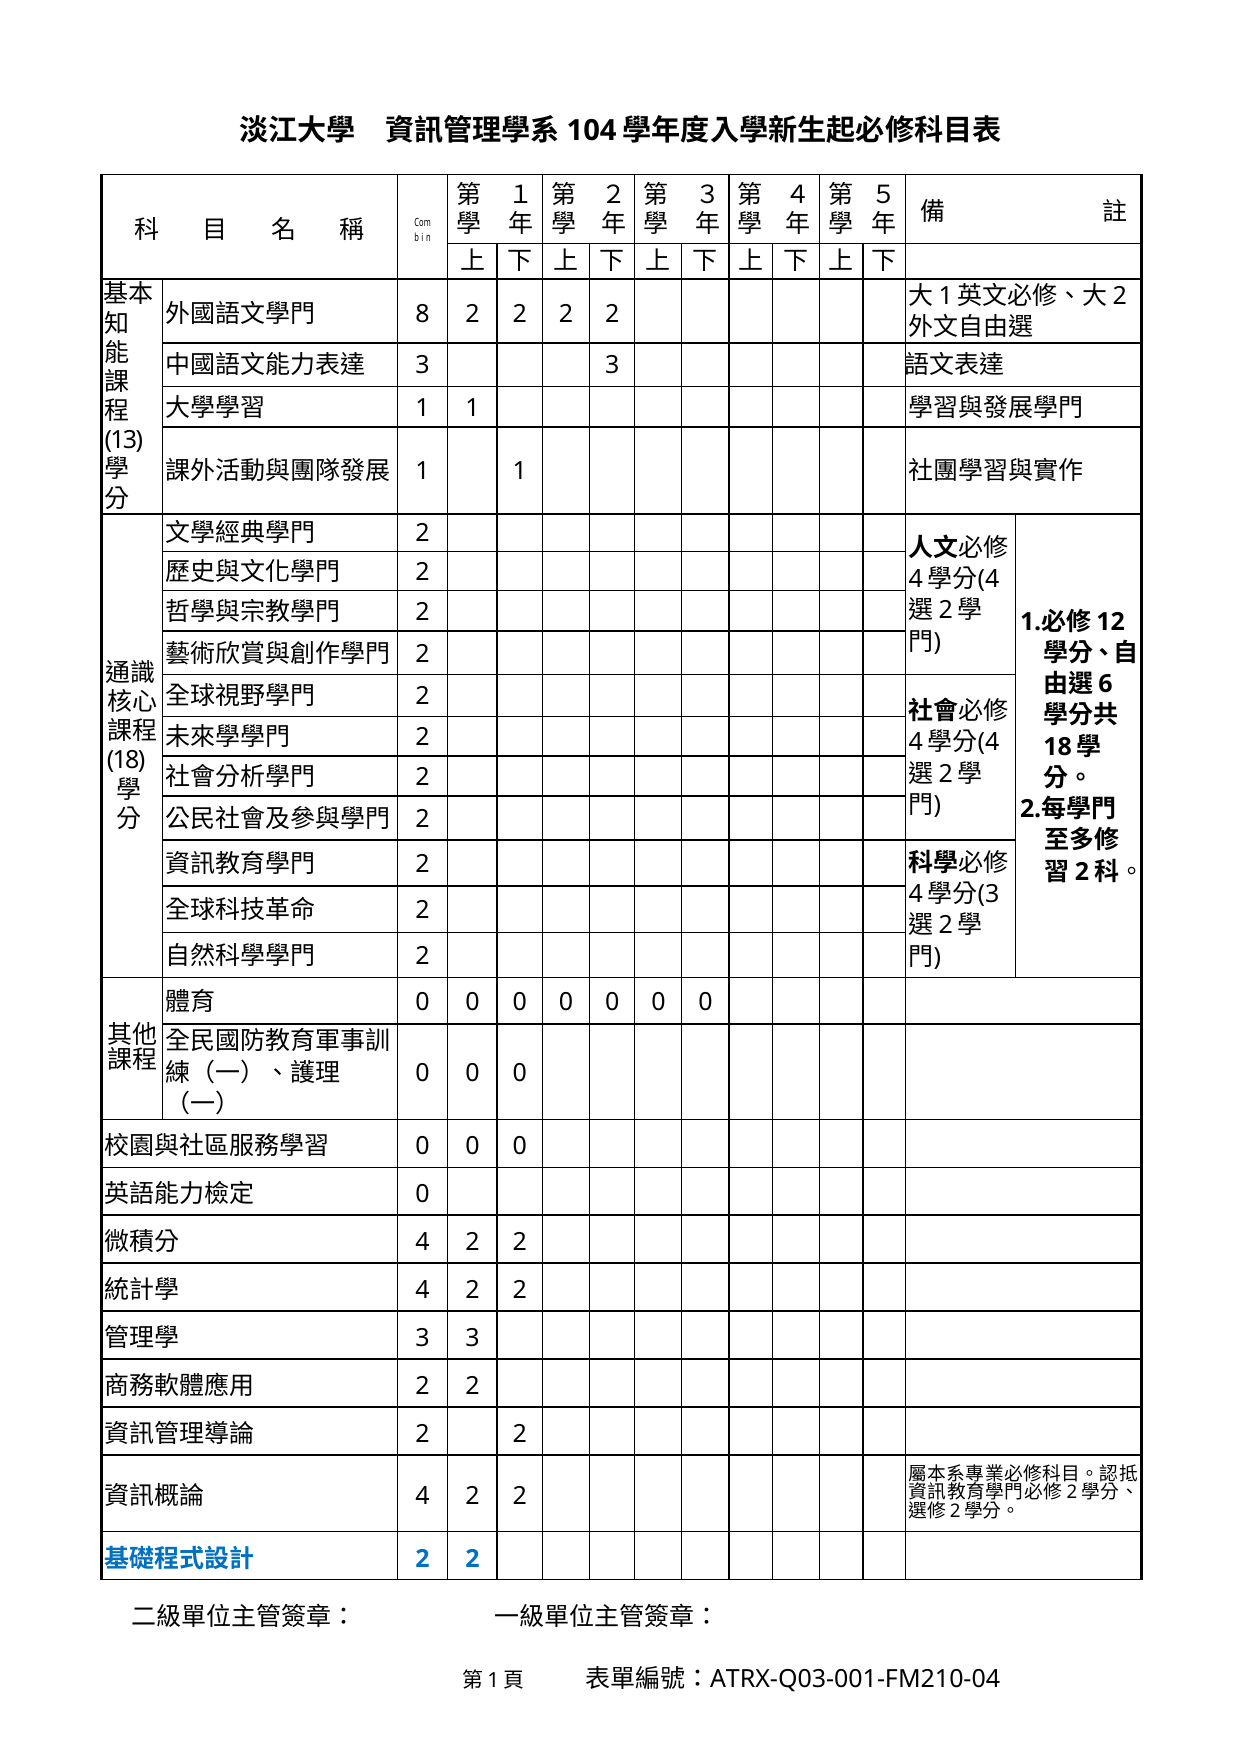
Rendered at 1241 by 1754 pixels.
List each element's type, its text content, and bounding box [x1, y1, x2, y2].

table_cell [820, 387, 862, 426]
table_cell [730, 757, 772, 795]
table_cell [590, 632, 634, 674]
table_cell [820, 344, 862, 386]
table_cell [543, 887, 589, 932]
table_cell [773, 887, 819, 932]
table_cell 社會分析學門 [163, 757, 397, 795]
table_cell [864, 1408, 905, 1454]
table_cell [590, 1456, 634, 1531]
table_cell 2 [448, 280, 496, 342]
table_cell [543, 1120, 589, 1166]
table_cell 0 [398, 1025, 447, 1118]
table_cell [682, 591, 728, 630]
table_cell [730, 1456, 772, 1531]
table_cell [635, 933, 681, 977]
table_cell [498, 675, 542, 716]
table_cell [682, 1168, 728, 1214]
table_cell [448, 675, 496, 716]
table_cell [820, 1408, 862, 1454]
table_cell 2 [398, 797, 447, 839]
table_header 備註 [906, 175, 1140, 242]
table_cell [682, 797, 728, 839]
table_cell 上 [730, 244, 772, 278]
table_header 科目名稱 [103, 175, 397, 278]
table_cell 下 [682, 244, 728, 278]
table_cell [635, 552, 681, 590]
table_cell [773, 344, 819, 386]
table_cell [773, 428, 819, 513]
table_cell [773, 632, 819, 674]
table_cell [543, 1456, 589, 1531]
table_cell [820, 1532, 862, 1579]
table_cell 0 [682, 978, 728, 1023]
table_cell 3 [448, 1312, 496, 1358]
table_cell [820, 1264, 862, 1310]
table_cell 上 [820, 244, 862, 278]
table_cell [773, 515, 819, 551]
table_cell [635, 280, 681, 342]
table_cell 下 [498, 244, 542, 278]
table_cell [864, 515, 905, 551]
table_cell [682, 428, 728, 513]
table_cell 2 [398, 757, 447, 795]
table_cell [864, 591, 905, 630]
table_cell [773, 1264, 819, 1310]
table_cell 社團學習與實作 [906, 428, 1140, 513]
table_cell [543, 515, 589, 551]
table_cell [498, 757, 542, 795]
table_cell 社會必修4學分(4選2學門) [906, 675, 1015, 839]
table_cell 人文必修4學分(4選2學門) [906, 515, 1015, 674]
table_cell [730, 591, 772, 630]
table_cell [773, 1408, 819, 1454]
table_cell [864, 1312, 905, 1358]
table_cell [773, 591, 819, 630]
table_cell [730, 1168, 772, 1214]
table_cell 2 [498, 1216, 542, 1262]
table_cell [590, 717, 634, 755]
table_cell [773, 1360, 819, 1406]
table_cell [864, 887, 905, 932]
table_cell 0 [498, 978, 542, 1023]
table_cell [864, 387, 905, 426]
table_cell 2 [398, 841, 447, 885]
table_cell [682, 675, 728, 716]
table_cell [498, 1360, 542, 1406]
table_cell [543, 841, 589, 885]
table_cell [590, 515, 634, 551]
table_cell [820, 1025, 862, 1118]
table_cell [543, 1360, 589, 1406]
text 淡江大學 資訊管理學系 104學年度入學新生起必修科目表 [106, 106, 1134, 149]
table_cell [730, 1264, 772, 1310]
table_cell [448, 717, 496, 755]
table_cell [773, 1120, 819, 1166]
table_cell [864, 1456, 905, 1531]
table_cell 校園與社區服務學習 [103, 1120, 397, 1166]
table_cell [864, 675, 905, 716]
table_cell 自然科學學門 [163, 933, 397, 977]
table_cell 下 [590, 244, 634, 278]
table_cell 大學學習 [163, 387, 397, 426]
table_cell [590, 591, 634, 630]
table_cell [906, 978, 1140, 1023]
table_cell [730, 1312, 772, 1358]
table_cell [773, 797, 819, 839]
table_cell 2 [398, 887, 447, 932]
table_cell [773, 978, 819, 1023]
table_cell [682, 1408, 728, 1454]
table_cell [730, 841, 772, 885]
table_cell 1 [498, 428, 542, 513]
table_cell 全民國防教育軍事訓練（一）、護理（一） [163, 1025, 397, 1118]
table_cell [864, 1168, 905, 1214]
table_cell [498, 552, 542, 590]
table_cell [498, 515, 542, 551]
table_cell [498, 632, 542, 674]
table_cell 3 [398, 1312, 447, 1358]
table_cell [682, 1532, 728, 1579]
table_cell [635, 675, 681, 716]
table_cell [635, 1456, 681, 1531]
table_cell [635, 1168, 681, 1214]
table_cell [773, 1168, 819, 1214]
table_cell [730, 1216, 772, 1262]
table_cell [635, 1532, 681, 1579]
table_cell [543, 1168, 589, 1214]
table_cell [682, 515, 728, 551]
table_cell [864, 757, 905, 795]
table_cell [498, 591, 542, 630]
table_cell [864, 797, 905, 839]
table_cell [820, 757, 862, 795]
table_cell [906, 1532, 1140, 1579]
table_cell 哲學與宗教學門 [163, 591, 397, 630]
table_header Combin [398, 175, 447, 278]
table_cell [498, 1168, 542, 1214]
table_cell [730, 552, 772, 590]
table_cell [864, 344, 905, 386]
table_cell [635, 757, 681, 795]
table_cell [635, 1312, 681, 1358]
table_cell 0 [498, 1120, 542, 1166]
table_cell [448, 1168, 496, 1214]
table_cell [448, 841, 496, 885]
table_cell [773, 552, 819, 590]
table_cell [543, 1532, 589, 1579]
table_cell [543, 387, 589, 426]
table_cell 0 [448, 1120, 496, 1166]
table_cell [635, 1360, 681, 1406]
table_cell [820, 841, 862, 885]
table_cell [682, 1216, 728, 1262]
table_cell 中國語文能力表達 [163, 344, 397, 386]
table_cell 2 [448, 1264, 496, 1310]
table_cell [773, 1025, 819, 1118]
table_cell 其他課程 [103, 978, 162, 1118]
table_cell [590, 1408, 634, 1454]
table_cell 資訊教育學門 [163, 841, 397, 885]
table_cell 0 [448, 1025, 496, 1118]
table_cell 下 [773, 244, 819, 278]
table_cell [498, 1532, 542, 1579]
table_cell [820, 428, 862, 513]
table_cell [682, 1120, 728, 1166]
table_cell [773, 757, 819, 795]
table_cell 英語能力檢定 [103, 1168, 397, 1214]
table_cell [906, 244, 1140, 278]
table_cell [543, 1408, 589, 1454]
table_cell 資訊管理導論 [103, 1408, 397, 1454]
table_cell [773, 1312, 819, 1358]
table_cell [448, 1408, 496, 1454]
table_cell 1 [398, 387, 447, 426]
table_cell [635, 1264, 681, 1310]
table_cell [543, 428, 589, 513]
table_cell [864, 1264, 905, 1310]
table_cell [498, 1312, 542, 1358]
table_cell [906, 1025, 1140, 1118]
table_cell 0 [398, 1168, 447, 1214]
table_cell [543, 933, 589, 977]
table_cell [730, 1120, 772, 1166]
table_cell [730, 387, 772, 426]
table_cell [590, 797, 634, 839]
table_cell [820, 717, 862, 755]
table_cell [773, 717, 819, 755]
table_cell [906, 1360, 1140, 1406]
table_cell [635, 1120, 681, 1166]
table_cell [906, 1312, 1140, 1358]
table_cell 屬本系專業必修科目。認抵資訊教育學門必修2學分、選修2學分。 [906, 1456, 1140, 1531]
table_cell [498, 797, 542, 839]
table_cell [864, 1025, 905, 1118]
table_cell [820, 1456, 862, 1531]
table_cell 外國語文學門 [163, 280, 397, 342]
table_cell [543, 552, 589, 590]
table_cell [682, 280, 728, 342]
table_cell [448, 552, 496, 590]
table_cell 2 [398, 632, 447, 674]
table_cell [864, 1360, 905, 1406]
table_cell [820, 1120, 862, 1166]
table_cell [773, 933, 819, 977]
table_cell 2 [398, 591, 447, 630]
table_cell [730, 1532, 772, 1579]
table_cell [590, 1360, 634, 1406]
table_cell [730, 1408, 772, 1454]
table_cell 基本知能課程(13)學分 [103, 280, 162, 513]
table_cell [543, 1216, 589, 1262]
table_cell [682, 387, 728, 426]
table_cell 2 [398, 515, 447, 551]
table_cell [635, 344, 681, 386]
table_cell [864, 632, 905, 674]
table_cell [906, 1120, 1140, 1166]
table_cell [864, 552, 905, 590]
table_cell 藝術欣賞與創作學門 [163, 632, 397, 674]
table_cell [906, 1408, 1140, 1454]
table_cell [820, 1312, 862, 1358]
table_cell 體育 [163, 978, 397, 1023]
table_cell [820, 515, 862, 551]
table_cell [906, 1168, 1140, 1214]
table_cell [773, 1532, 819, 1579]
table_cell [590, 1168, 634, 1214]
table_cell [820, 552, 862, 590]
table_cell 2 [398, 1360, 447, 1406]
table_cell [682, 552, 728, 590]
table_cell [906, 1264, 1140, 1310]
table_header 第１ 學年 [448, 175, 542, 242]
table_cell [820, 887, 862, 932]
table_cell [864, 933, 905, 977]
table_cell [820, 1168, 862, 1214]
table_cell [543, 757, 589, 795]
table_cell [590, 1312, 634, 1358]
table_cell 2 [498, 1264, 542, 1310]
table_cell [543, 632, 589, 674]
table_cell 2 [543, 280, 589, 342]
table_cell [730, 675, 772, 716]
table_cell 上 [543, 244, 589, 278]
table_cell [543, 675, 589, 716]
table_cell 4 [398, 1216, 447, 1262]
table_cell [635, 515, 681, 551]
table_cell [590, 1264, 634, 1310]
table_cell [864, 1532, 905, 1579]
table_cell [498, 387, 542, 426]
table_cell 2 [398, 675, 447, 716]
table_cell [543, 797, 589, 839]
table_cell [635, 1025, 681, 1118]
table_cell [635, 1408, 681, 1454]
table_cell [730, 632, 772, 674]
table_cell 2 [448, 1532, 496, 1579]
table_cell [682, 1264, 728, 1310]
table_cell [590, 1216, 634, 1262]
table_cell [773, 387, 819, 426]
table_cell 0 [635, 978, 681, 1023]
table_cell [682, 933, 728, 977]
table_cell [635, 887, 681, 932]
table_cell 2 [398, 717, 447, 755]
table_cell 1 [448, 387, 496, 426]
table_cell [820, 933, 862, 977]
table_cell [590, 428, 634, 513]
table_cell [773, 1456, 819, 1531]
table_cell 歷史與文化學門 [163, 552, 397, 590]
table_cell [498, 717, 542, 755]
table_cell 公民社會及參與學門 [163, 797, 397, 839]
table_cell [820, 797, 862, 839]
table_cell [543, 1264, 589, 1310]
table_cell [730, 797, 772, 839]
table_cell [730, 1360, 772, 1406]
table_cell [448, 757, 496, 795]
table_cell [543, 717, 589, 755]
table_cell [682, 887, 728, 932]
table_cell [498, 933, 542, 977]
table_cell 學習與發展學門 [906, 387, 1140, 426]
table_cell 1 [398, 428, 447, 513]
table_cell [730, 515, 772, 551]
table_cell 3 [590, 344, 634, 386]
table_cell [448, 591, 496, 630]
table_cell 0 [398, 1120, 447, 1166]
table_cell 2 [498, 1408, 542, 1454]
table_cell 下 [864, 244, 905, 278]
table_cell [635, 1216, 681, 1262]
table_cell 課外活動與團隊發展 [163, 428, 397, 513]
table_header 第５ 學年 [820, 175, 905, 242]
table_cell [448, 797, 496, 839]
table_cell 全球科技革命 [163, 887, 397, 932]
table_header 第２ 學年 [543, 175, 634, 242]
table_cell 3 [398, 344, 447, 386]
table_cell 2 [498, 280, 542, 342]
table_cell 2 [398, 552, 447, 590]
table_cell [820, 978, 862, 1023]
table_cell [820, 591, 862, 630]
table_cell [590, 1120, 634, 1166]
table_cell 微積分 [103, 1216, 397, 1262]
table_cell [773, 841, 819, 885]
table_cell 大1英文必修、大2外文自由選 [906, 280, 1140, 342]
table_cell 4 [398, 1264, 447, 1310]
table_cell [590, 887, 634, 932]
table_cell [590, 675, 634, 716]
table_cell [590, 1532, 634, 1579]
table_cell [635, 841, 681, 885]
table_cell 商務軟體應用 [103, 1360, 397, 1406]
table_cell [682, 757, 728, 795]
table_cell [820, 1360, 862, 1406]
table_cell [590, 552, 634, 590]
table_cell [448, 515, 496, 551]
table_cell 0 [498, 1025, 542, 1118]
table_cell [820, 675, 862, 716]
table_cell [682, 1312, 728, 1358]
table_header 第３ 學年 [635, 175, 728, 242]
table_cell 上 [635, 244, 681, 278]
table_cell 0 [590, 978, 634, 1023]
table_cell [682, 1025, 728, 1118]
table_cell [864, 428, 905, 513]
table_cell [590, 841, 634, 885]
table_cell [730, 1025, 772, 1118]
table_cell [635, 797, 681, 839]
table_cell [773, 1216, 819, 1262]
table_cell 統計學 [103, 1264, 397, 1310]
table_cell [730, 978, 772, 1023]
table_cell [730, 344, 772, 386]
table_cell [448, 933, 496, 977]
table_cell 0 [398, 978, 447, 1023]
table_cell 2 [398, 1532, 447, 1579]
table_cell [543, 1312, 589, 1358]
table_cell 管理學 [103, 1312, 397, 1358]
table_cell [635, 632, 681, 674]
table_cell [448, 632, 496, 674]
table_cell [906, 1216, 1140, 1262]
table_cell [682, 1360, 728, 1406]
table_cell [730, 717, 772, 755]
table_cell [448, 887, 496, 932]
table_cell [682, 632, 728, 674]
table_cell 通識核心課程 (18)學分 [103, 515, 162, 977]
table_cell 0 [543, 978, 589, 1023]
table_cell [682, 1456, 728, 1531]
table_cell [448, 344, 496, 386]
table_cell [682, 717, 728, 755]
table_cell [773, 675, 819, 716]
table_cell [864, 1120, 905, 1166]
table_cell [448, 428, 496, 513]
table_cell [682, 841, 728, 885]
table_cell [864, 841, 905, 885]
table_cell [820, 1216, 862, 1262]
table_cell 2 [590, 280, 634, 342]
table_cell [635, 717, 681, 755]
table_cell [498, 344, 542, 386]
table_cell 2 [448, 1456, 496, 1531]
table_cell [498, 887, 542, 932]
table_cell 2 [448, 1216, 496, 1262]
table_cell 資訊概論 [103, 1456, 397, 1531]
table_cell 2 [448, 1360, 496, 1406]
table_cell 2 [498, 1456, 542, 1531]
table_cell 文學經典學門 [163, 515, 397, 551]
table_cell [498, 841, 542, 885]
table_cell 1.必修12學分、自由選6學分共18學分。 2.每學門至多修習2科。 [1016, 515, 1140, 977]
table_cell [864, 280, 905, 342]
table_cell [682, 344, 728, 386]
table_cell [635, 428, 681, 513]
table_cell [635, 387, 681, 426]
table_cell [543, 1025, 589, 1118]
table_cell 0 [448, 978, 496, 1023]
table_cell [543, 344, 589, 386]
table_cell 全球視野學門 [163, 675, 397, 716]
table_cell [864, 1216, 905, 1262]
table_cell [730, 933, 772, 977]
table_cell 語文表達 [906, 344, 1140, 386]
table_cell 2 [398, 1408, 447, 1454]
table_cell [590, 757, 634, 795]
table_cell [543, 591, 589, 630]
table_cell 上 [448, 244, 496, 278]
table_cell 2 [398, 933, 447, 977]
table_cell [820, 280, 862, 342]
table_cell [730, 280, 772, 342]
table_cell [590, 1025, 634, 1118]
table_cell 基礎程式設計 [103, 1532, 397, 1579]
table_cell [590, 933, 634, 977]
table_cell 8 [398, 280, 447, 342]
table_cell 4 [398, 1456, 447, 1531]
table_header 第４ 學年 [730, 175, 819, 242]
table_cell [730, 887, 772, 932]
table_cell 科學必修4學分(3選2學門) [906, 841, 1015, 977]
table_cell 未來學學門 [163, 717, 397, 755]
table_cell [864, 717, 905, 755]
table_cell [773, 280, 819, 342]
table_cell [590, 387, 634, 426]
table_cell [864, 978, 905, 1023]
table_cell [820, 632, 862, 674]
table_cell [635, 591, 681, 630]
table_cell [730, 428, 772, 513]
